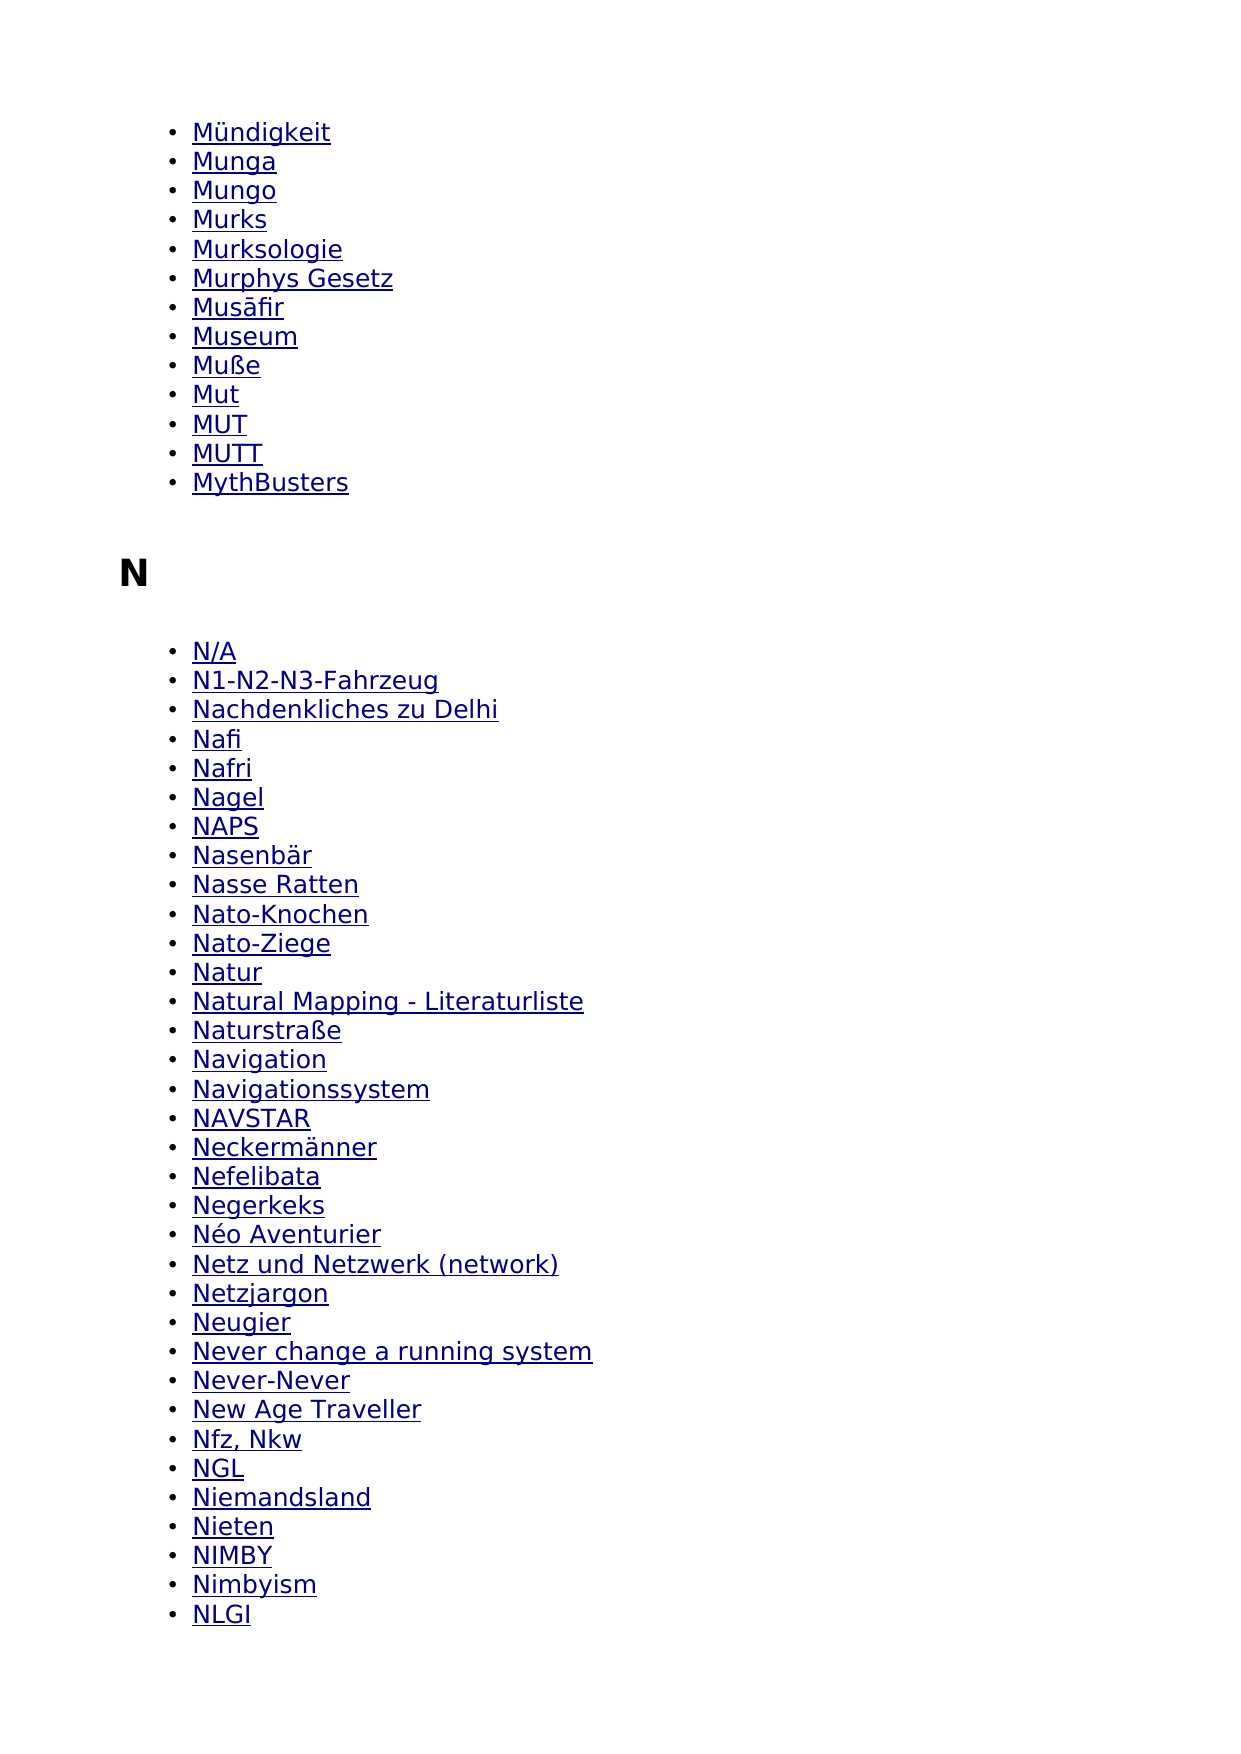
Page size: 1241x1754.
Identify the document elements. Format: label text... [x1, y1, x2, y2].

list Negerkeks [177, 1192, 1122, 1221]
list Niemandsland [177, 1483, 1122, 1512]
list Never change a running system [177, 1337, 1122, 1367]
list Nato-Ziege [177, 929, 1122, 958]
list Navigationssystem [177, 1075, 1122, 1104]
list Nachdenkliches zu Delhi [177, 696, 1122, 725]
list Nasenbär [177, 842, 1122, 871]
list Nefelibata [177, 1162, 1122, 1192]
list Nafi [177, 725, 1122, 754]
list NGL [177, 1454, 1122, 1483]
list Museum [177, 322, 1122, 351]
list N/A [177, 637, 1122, 667]
list Munga [177, 147, 1122, 176]
list Nafri [177, 754, 1122, 783]
list NAPS [177, 812, 1122, 842]
list Nfz, Nkw [177, 1425, 1122, 1454]
list Naturstraße [177, 1017, 1122, 1046]
list NAVSTAR [177, 1104, 1122, 1133]
list MUT [177, 410, 1122, 439]
list Mündigkeit [177, 118, 1122, 147]
list Murks [177, 206, 1122, 235]
list Natur [177, 958, 1122, 987]
list Musāfir [177, 293, 1122, 322]
list MythBusters [177, 468, 1122, 497]
list Néo Aventurier [177, 1221, 1122, 1250]
list Murphys Gesetz [177, 264, 1122, 293]
list Nimbyism [177, 1571, 1122, 1600]
list MUTT [177, 439, 1122, 468]
list Nato-Knochen [177, 900, 1122, 929]
list Netz und Netzwerk (network) [177, 1250, 1122, 1279]
list N1-N2-N3-Fahrzeug [177, 667, 1122, 696]
list Neugier [177, 1308, 1122, 1337]
list Nagel [177, 783, 1122, 812]
list Never-Never [177, 1367, 1122, 1396]
list Muße [177, 351, 1122, 381]
list NLGI [177, 1600, 1122, 1629]
list New Age Traveller [177, 1396, 1122, 1425]
list Mungo [177, 176, 1122, 206]
list Navigation [177, 1046, 1122, 1075]
list Mut [177, 381, 1122, 410]
list Natural Mapping - Literaturliste [177, 987, 1122, 1017]
list NIMBY [177, 1542, 1122, 1571]
list Nieten [177, 1512, 1122, 1542]
list Netzjargon [177, 1279, 1122, 1308]
list Neckermänner [177, 1133, 1122, 1162]
list Nasse Ratten [177, 871, 1122, 900]
subtitle N [118, 552, 1122, 595]
list Murksologie [177, 235, 1122, 264]
